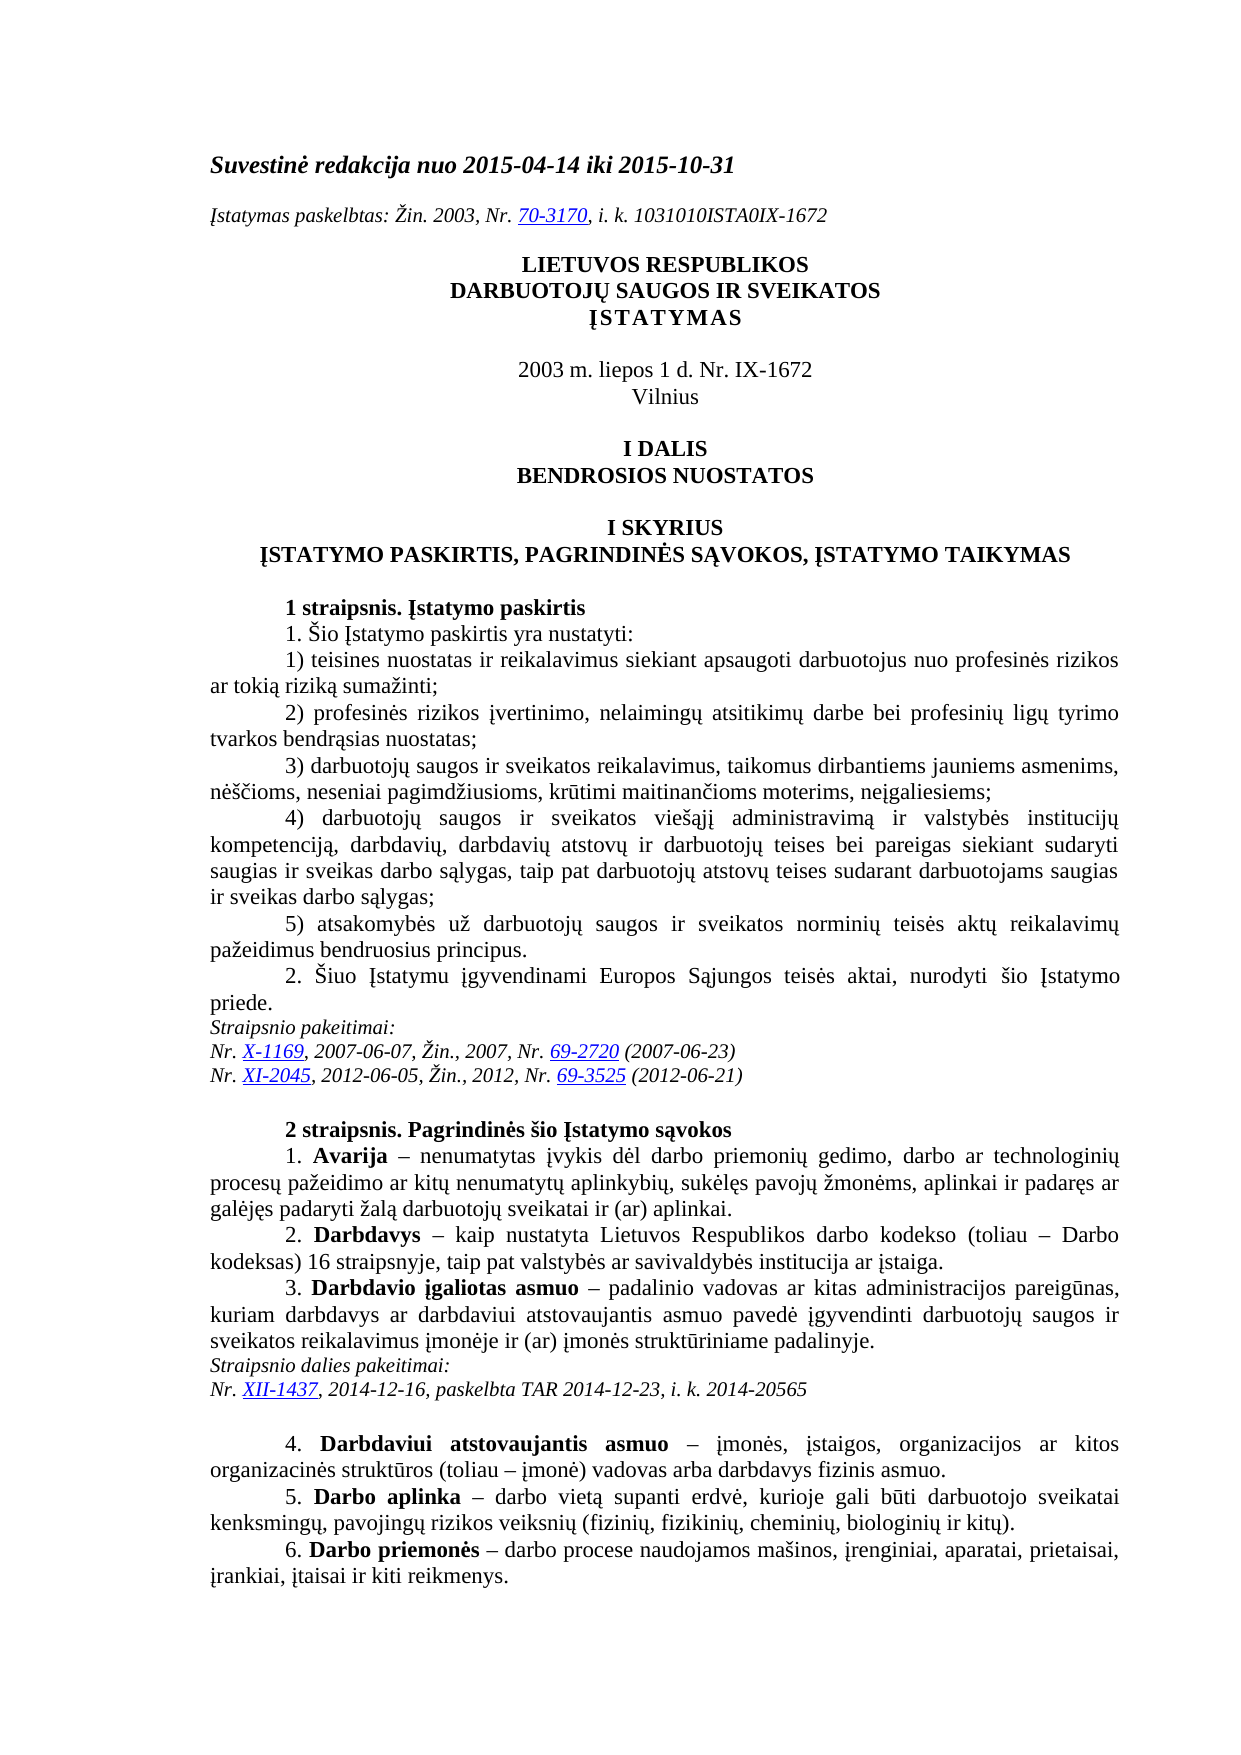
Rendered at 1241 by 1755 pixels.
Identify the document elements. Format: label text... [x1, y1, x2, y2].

text Suvestinė redakcija nuo 2015-04-14 iki 2015-10-31 [210, 150, 1120, 179]
text 3. Darbdavio įgaliotas asmuo – padalinio vadovas ar kitas administracijos pareigūnas, kuriam darbdavys ar darbdaviui atstovaujantis asmuo pavedė įgyvendinti darbuotojų saugos ir sveikatos reikalavimus įmonėje ir (ar) įmonės struktūriniame padalinyje. [210, 1274, 1120, 1353]
text Straipsnio dalies pakeitimai: [210, 1353, 1120, 1377]
text 6. Darbo priemonės – darbo procese naudojamos mašinos, įrenginiai, aparatai, prietaisai, įrankiai, įtaisai ir kiti reikmenys. [210, 1536, 1120, 1588]
text ĮSTATYMO PASKIRTIS, PAGRINDINĖS SĄVOKOS, ĮSTATYMO TAIKYMAS [210, 541, 1120, 567]
text 1. Avarija – nenumatytas įvykis dėl darbo priemonių gedimo, darbo ar technologinių procesų pažeidimo ar kitų nenumatytų aplinkybių, sukėlęs pavojų žmonėms, aplinkai ir padaręs ar galėjęs padaryti žalą darbuotojų sveikatai ir (ar) aplinkai. [210, 1142, 1120, 1222]
text 2. Darbdavys – kaip nustatyta Lietuvos Respublikos darbo kodekso (toliau – Darbo kodeksas) 16 straipsnyje, taip pat valstybės ar savivaldybės institucija ar įstaiga. [210, 1222, 1120, 1274]
text 1 straipsnis. Įstatymo paskirtis [210, 593, 1120, 620]
text Įstatymas paskelbtas: Žin. 2003, Nr. 70-3170, i. k. 1031010ISTA0IX-1672 [210, 203, 1120, 227]
text BENDROSIOS NUOSTATOS [210, 462, 1120, 488]
text Nr. XI-2045, 2012-06-05, Žin., 2012, Nr. 69-3525 (2012-06-21) [210, 1063, 1120, 1087]
text 1. Šio Įstatymo paskirtis yra nustatyti: [210, 620, 1120, 646]
text DARBUOTOJŲ SAUGOS IR SVEIKATOS [210, 277, 1120, 304]
text ĮSTATYMAS [210, 304, 1120, 330]
text Nr. XII-1437, 2014-12-16, paskelbta TAR 2014-12-23, i. k. 2014-20565 [210, 1377, 1120, 1401]
text 4. Darbdaviui atstovaujantis asmuo – įmonės, įstaigos, organizacijos ar kitos organizacinės struktūros (toliau – įmonė) vadovas arba darbdavys fizinis asmuo. [210, 1430, 1120, 1483]
text 2) profesinės rizikos įvertinimo, nelaimingų atsitikimų darbe bei profesinių ligų tyrimo tvarkos bendrąsias nuostatas; [210, 699, 1120, 752]
text Straipsnio pakeitimai: [210, 1015, 1120, 1039]
text 2 straipsnis. Pagrindinės šio Įstatymo sąvokos [210, 1116, 1120, 1142]
text LIETUVOS RESPUBLIKOS [210, 251, 1120, 277]
text 1) teisines nuostatas ir reikalavimus siekiant apsaugoti darbuotojus nuo profesinės rizikos ar tokią riziką sumažinti; [210, 646, 1120, 699]
text I SKYRIUS [210, 514, 1120, 541]
text 3) darbuotojų saugos ir sveikatos reikalavimus, taikomus dirbantiems jauniems asmenims, nėščioms, neseniai pagimdžiusioms, krūtimi maitinančioms moterims, neįgaliesiems; [210, 752, 1120, 804]
text 5) atsakomybės už darbuotojų saugos ir sveikatos norminių teisės aktų reikalavimų pažeidimus bendruosius principus. [210, 910, 1120, 962]
text 5. Darbo aplinka – darbo vietą supanti erdvė, kurioje gali būti darbuotojo sveikatai kenksmingų, pavojingų rizikos veiksnių (fizinių, fizikinių, cheminių, biologinių ir kitų). [210, 1483, 1120, 1536]
text Nr. X-1169, 2007-06-07, Žin., 2007, Nr. 69-2720 (2007-06-23) [210, 1039, 1120, 1063]
text I DALIS [210, 435, 1120, 462]
text 2. Šiuo Įstatymu įgyvendinami Europos Sąjungos teisės aktai, nurodyti šio Įstatymo priede. [210, 962, 1120, 1015]
text 4) darbuotojų saugos ir sveikatos viešąjį administravimą ir valstybės institucijų kompetenciją, darbdavių, darbdavių atstovų ir darbuotojų teises bei pareigas siekiant sudaryti saugias ir sveikas darbo sąlygas, taip pat darbuotojų atstovų teises sudarant darbuotojams saugias ir sveikas darbo sąlygas; [210, 804, 1120, 910]
text 2003 m. liepos 1 d. Nr. IX-1672 Vilnius [210, 356, 1120, 409]
